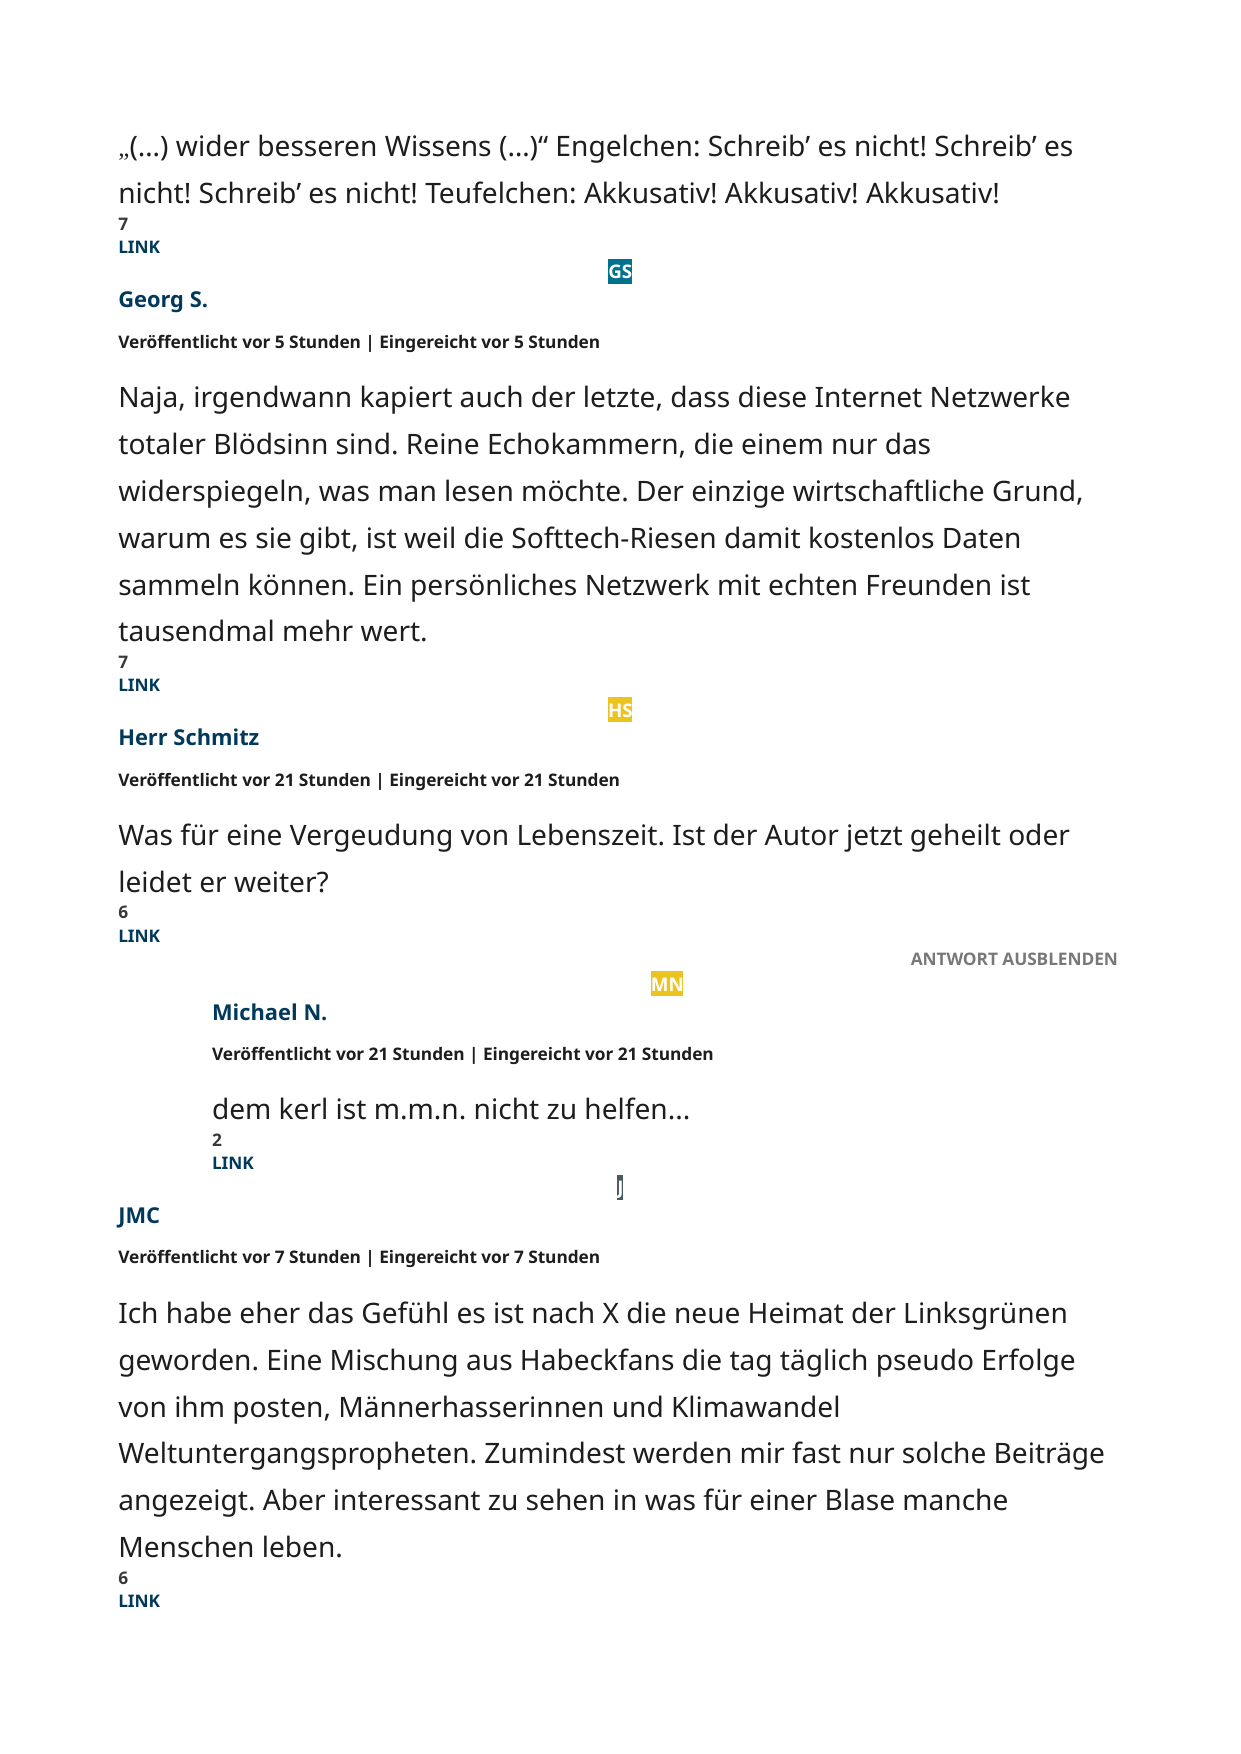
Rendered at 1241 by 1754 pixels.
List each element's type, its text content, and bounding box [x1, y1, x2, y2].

text Georg S. [118, 284, 1122, 314]
text LINK [118, 924, 1122, 947]
text 6 [118, 901, 1122, 924]
text Michael N. [212, 996, 1122, 1026]
text 7 [118, 212, 1122, 235]
text 7 [118, 650, 1122, 673]
text Was für eine Vergeudung von Lebenszeit. Ist der Autor jetzt geheilt oder leidet er weiter? [118, 807, 1122, 901]
text Ich habe eher das Gefühl es ist nach X die neue Heimat der Linksgrünen geworden. Eine Mischung aus Habeckfans die tag täglich pseudo Erfolge von ihm posten, Männerhasserinnen und Klimawandel Weltuntergangspropheten. Zumindest werden mir fast nur solche Beiträge angezeigt. Aber interessant zu sehen in was für einer Blase manche Menschen leben. [118, 1285, 1122, 1566]
text LINK [212, 1151, 1122, 1175]
text Veröffentlicht vor 5 Stunden | Eingereicht vor 5 Stunden [118, 330, 1122, 353]
text ANTWORT AUSBLENDEN [212, 947, 1122, 971]
text „(…) wider besseren Wissens (…)“ Engelchen: Schreib’ es nicht! Schreib’ es nicht! Schreib’ es nicht! Teufelchen: Akkusativ! Akkusativ! Akkusativ! [118, 118, 1122, 212]
text LINK [118, 235, 1122, 259]
text Veröffentlicht vor 21 Stunden | Eingereicht vor 21 Stunden [212, 1042, 1122, 1065]
text MN [212, 971, 1122, 996]
text J [118, 1175, 1122, 1200]
text Veröffentlicht vor 21 Stunden | Eingereicht vor 21 Stunden [118, 768, 1122, 791]
text dem kerl ist m.m.n. nicht zu helfen... [212, 1081, 1122, 1128]
text GS [118, 259, 1122, 284]
text Herr Schmitz [118, 722, 1122, 752]
text LINK [118, 1589, 1122, 1613]
text HS [118, 697, 1122, 722]
text 6 [118, 1566, 1122, 1589]
text Naja, irgendwann kapiert auch der letzte, dass diese Internet Netzwerke totaler Blödsinn sind. Reine Echokammern, die einem nur das widerspiegeln, was man lesen möchte. Der einzige wirtschaftliche Grund, warum es sie gibt, ist weil die Softtech-Riesen damit kostenlos Daten sammeln können. Ein persönliches Netzwerk mit echten Freunden ist tausendmal mehr wert. [118, 369, 1122, 650]
text Veröffentlicht vor 7 Stunden | Eingereicht vor 7 Stunden [118, 1246, 1122, 1269]
text 2 [212, 1128, 1122, 1151]
text JMC [118, 1200, 1122, 1230]
text LINK [118, 673, 1122, 697]
